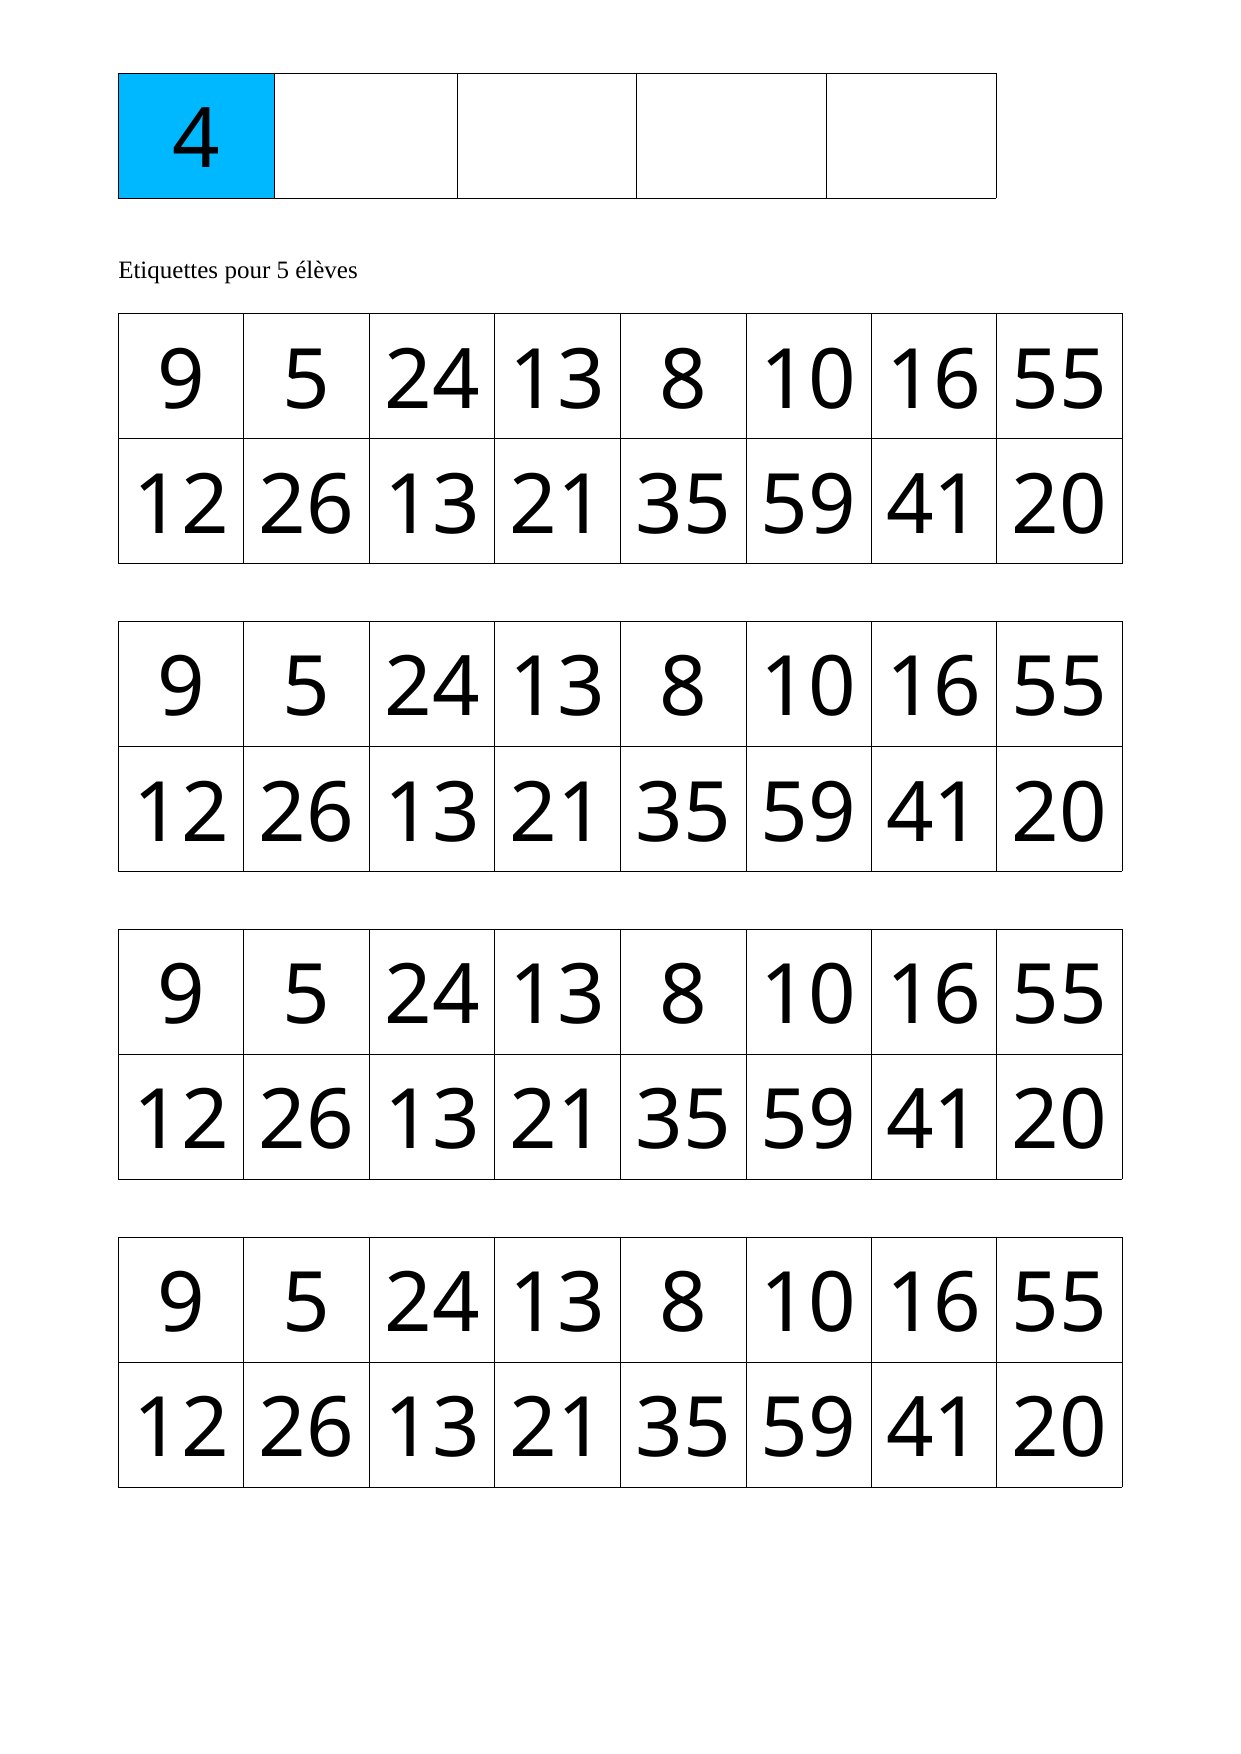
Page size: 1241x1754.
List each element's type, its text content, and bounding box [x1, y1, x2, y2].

table_cell 35 [621, 747, 746, 871]
table_header 8 [621, 622, 746, 746]
table_cell 20 [997, 1055, 1122, 1179]
table_header 24 [370, 314, 494, 438]
table_cell 41 [872, 1055, 996, 1179]
table_cell 20 [997, 439, 1122, 563]
table_header 10 [747, 314, 871, 438]
table_cell 41 [872, 439, 996, 563]
table_header 8 [621, 930, 746, 1054]
table_cell 59 [747, 439, 871, 563]
table_cell 13 [370, 747, 494, 871]
table_header 16 [872, 930, 996, 1054]
table_cell 12 [119, 747, 243, 871]
table_cell 21 [495, 747, 620, 871]
table_header 55 [997, 930, 1122, 1054]
table_cell 26 [244, 439, 369, 563]
table_header 5 [244, 314, 369, 438]
table_cell 59 [747, 1363, 871, 1487]
table_cell 26 [244, 1055, 369, 1179]
table_cell 26 [244, 747, 369, 871]
table_header 24 [370, 622, 494, 746]
table_cell [458, 74, 636, 198]
table_cell 41 [872, 747, 996, 871]
table_cell 12 [119, 1055, 243, 1179]
table_cell 35 [621, 439, 746, 563]
table_header 16 [872, 1238, 996, 1362]
table_header 16 [872, 622, 996, 746]
table_cell 35 [621, 1363, 746, 1487]
table_header 5 [244, 930, 369, 1054]
table_cell 26 [244, 1363, 369, 1487]
text Etiquettes pour 5 élèves [118, 256, 1122, 284]
table_header 10 [747, 1238, 871, 1362]
table_header 13 [495, 314, 620, 438]
table_cell 20 [997, 1363, 1122, 1487]
table_cell 35 [621, 1055, 746, 1179]
table_cell [275, 74, 457, 198]
table_header 55 [997, 622, 1122, 746]
table_cell 20 [997, 747, 1122, 871]
table_cell 59 [747, 1055, 871, 1179]
table_cell 21 [495, 1055, 620, 1179]
table_header 55 [997, 1238, 1122, 1362]
table_header 10 [747, 930, 871, 1054]
table_header 9 [119, 1238, 243, 1362]
table_cell 12 [119, 1363, 243, 1487]
table_cell 21 [495, 439, 620, 563]
table_header 9 [119, 930, 243, 1054]
table_header 9 [119, 622, 243, 746]
table_header 8 [621, 1238, 746, 1362]
table_header 5 [244, 622, 369, 746]
table_cell 12 [119, 439, 243, 563]
table_header 9 [119, 314, 243, 438]
table_cell 13 [370, 1363, 494, 1487]
table_cell 21 [495, 1363, 620, 1487]
table_header 24 [370, 1238, 494, 1362]
table_cell 13 [370, 439, 494, 563]
table_header 16 [872, 314, 996, 438]
table_cell 4 [119, 74, 274, 198]
table_header 5 [244, 1238, 369, 1362]
table_header 10 [747, 622, 871, 746]
table_cell [827, 74, 996, 198]
table_header 55 [997, 314, 1122, 438]
table_cell 13 [370, 1055, 494, 1179]
table_cell 59 [747, 747, 871, 871]
table_cell 41 [872, 1363, 996, 1487]
table_header 8 [621, 314, 746, 438]
table_header 13 [495, 622, 620, 746]
table_header 13 [495, 1238, 620, 1362]
table_header 24 [370, 930, 494, 1054]
table_header 13 [495, 930, 620, 1054]
table_cell [637, 74, 826, 198]
